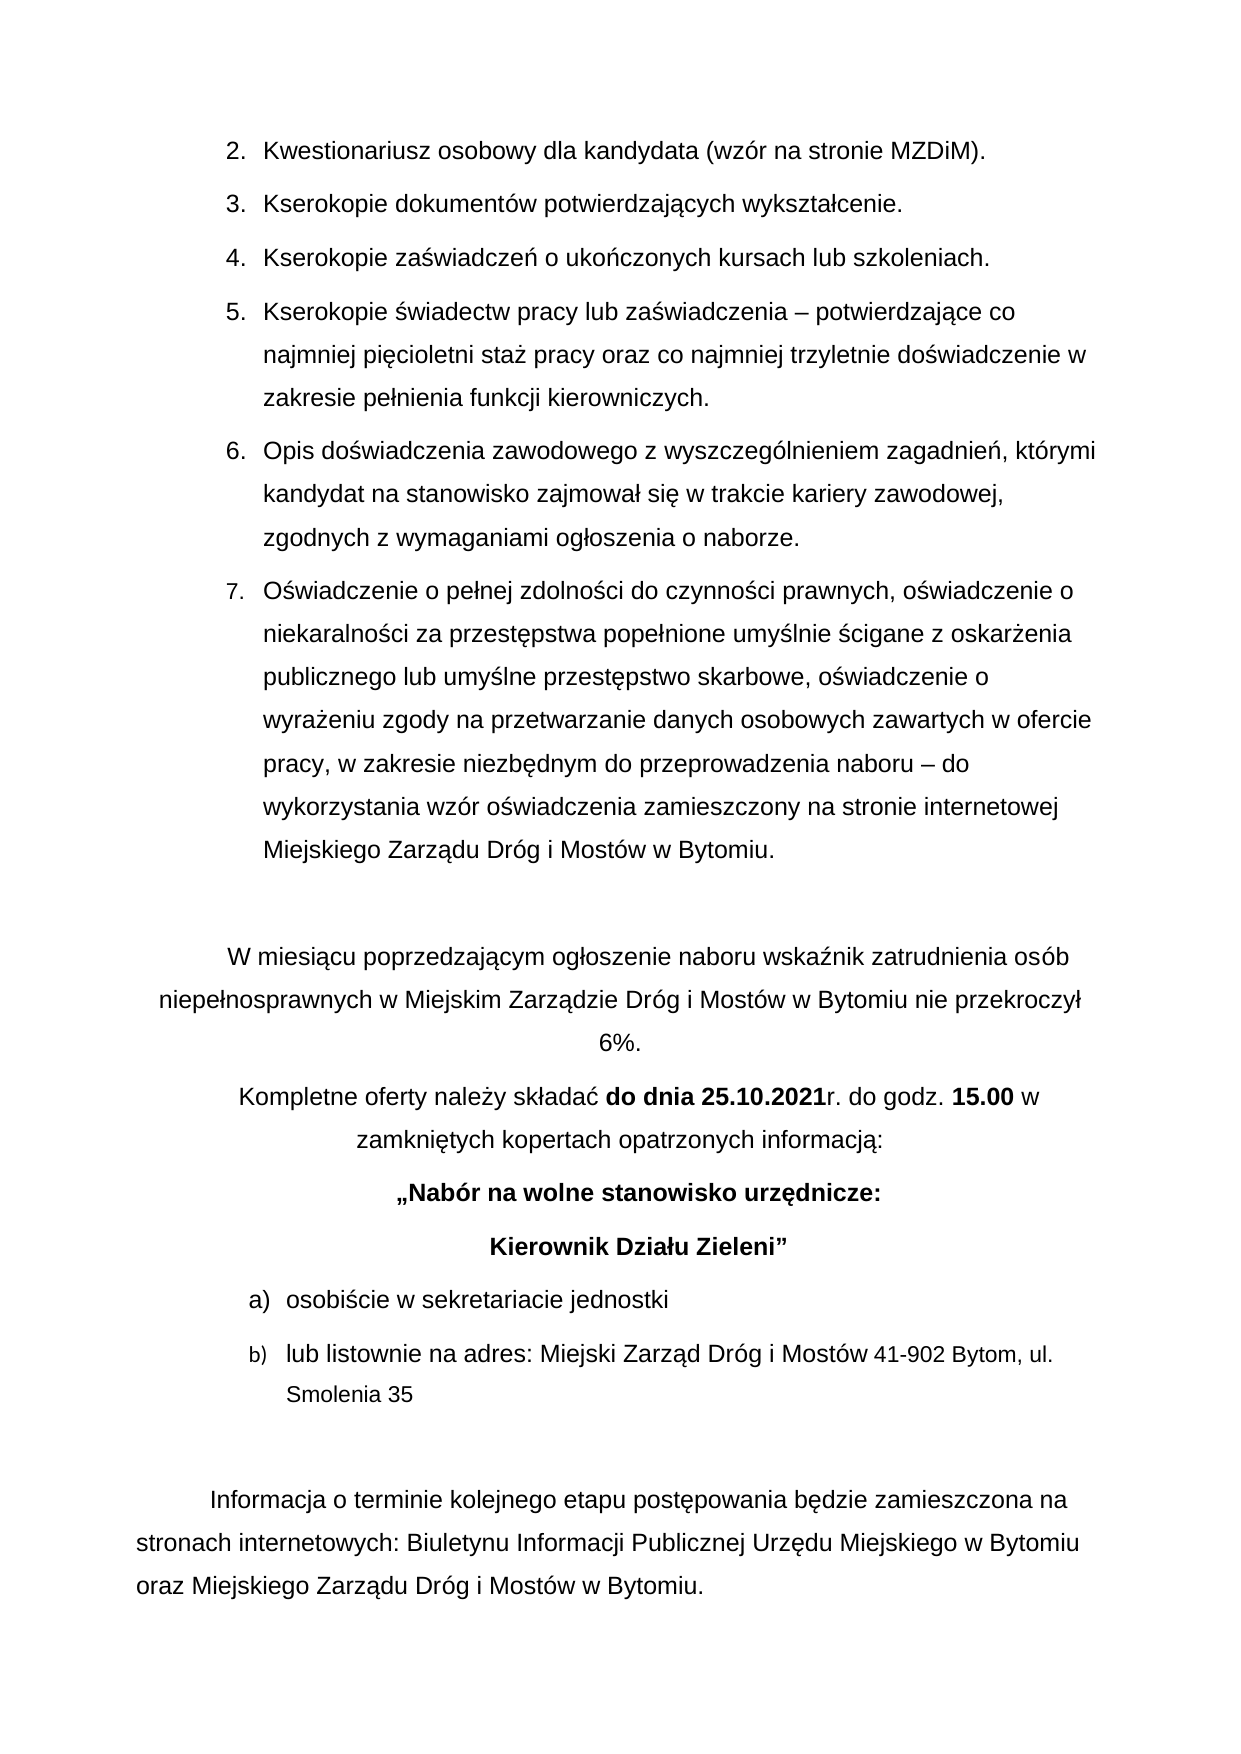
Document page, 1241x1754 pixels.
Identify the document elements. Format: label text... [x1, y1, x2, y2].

text W miesiącu poprzedzającym ogłoszenie naboru wskaźnik zatrudnienia osób niepełnosprawnych w Miejskim Zarządzie Dróg i Mostów w Bytomiu nie przekroczył 6%. [136, 942, 1104, 1057]
list Kwestionariusz osobowy dla kandydata (wzór na stronie MZDiM). [226, 136, 1104, 164]
list Kserokopie dokumentów potwierdzających wykształcenie. [226, 189, 1104, 218]
text Kierownik Działu Zieleni” [173, 1232, 1104, 1261]
list Informacja o terminie kolejnego etapu postępowania będzie zamieszczona na stronach internetowych: Biuletynu Informacji Publicznej Urzędu Miejskiego w Bytomiu oraz Miejskiego Zarządu Dróg i Mostów w Bytomiu. [136, 1485, 1104, 1600]
list lub listownie na adres: Miejski Zarząd Dróg i Mostów 41-902 Bytom, ul. Smolenia 35 [248, 1339, 1104, 1408]
list Oświadczenie o pełnej zdolności do czynności prawnych, oświadczenie o niekaralności za przestępstwa popełnione umyślnie ścigane z oskarżenia publicznego lub umyślne przestępstwo skarbowe, oświadczenie o wyrażeniu zgody na przetwarzanie danych osobowych zawartych w ofercie pracy, w zakresie niezbędnym do przeprowadzenia naboru – do wykorzystania wzór oświadczenia zamieszczony na stronie internetowej Miejskiego Zarządu Dróg i Mostów w Bytomiu. [226, 576, 1104, 863]
list osobiście w sekretariacie jednostki [248, 1285, 1104, 1314]
list Kserokopie zaświadczeń o ukończonych kursach lub szkoleniach. [226, 243, 1104, 272]
list Kompletne oferty należy składać do dnia 25.10.2021r. do godz. 15.00 w zamkniętych kopertach opatrzonych informacją: [136, 1082, 1104, 1153]
list Opis doświadczenia zawodowego z wyszczególnieniem zagadnień, którymi kandydat na stanowisko zajmował się w trakcie kariery zawodowej, zgodnych z wymaganiami ogłoszenia o naborze. [226, 436, 1104, 551]
text „Nabór na wolne stanowisko urzędnicze: [173, 1178, 1104, 1207]
list Kserokopie świadectw pracy lub zaświadczenia – potwierdzające co najmniej pięcioletni staż pracy oraz co najmniej trzyletnie doświadczenie w zakresie pełnienia funkcji kierowniczych. [226, 296, 1104, 411]
